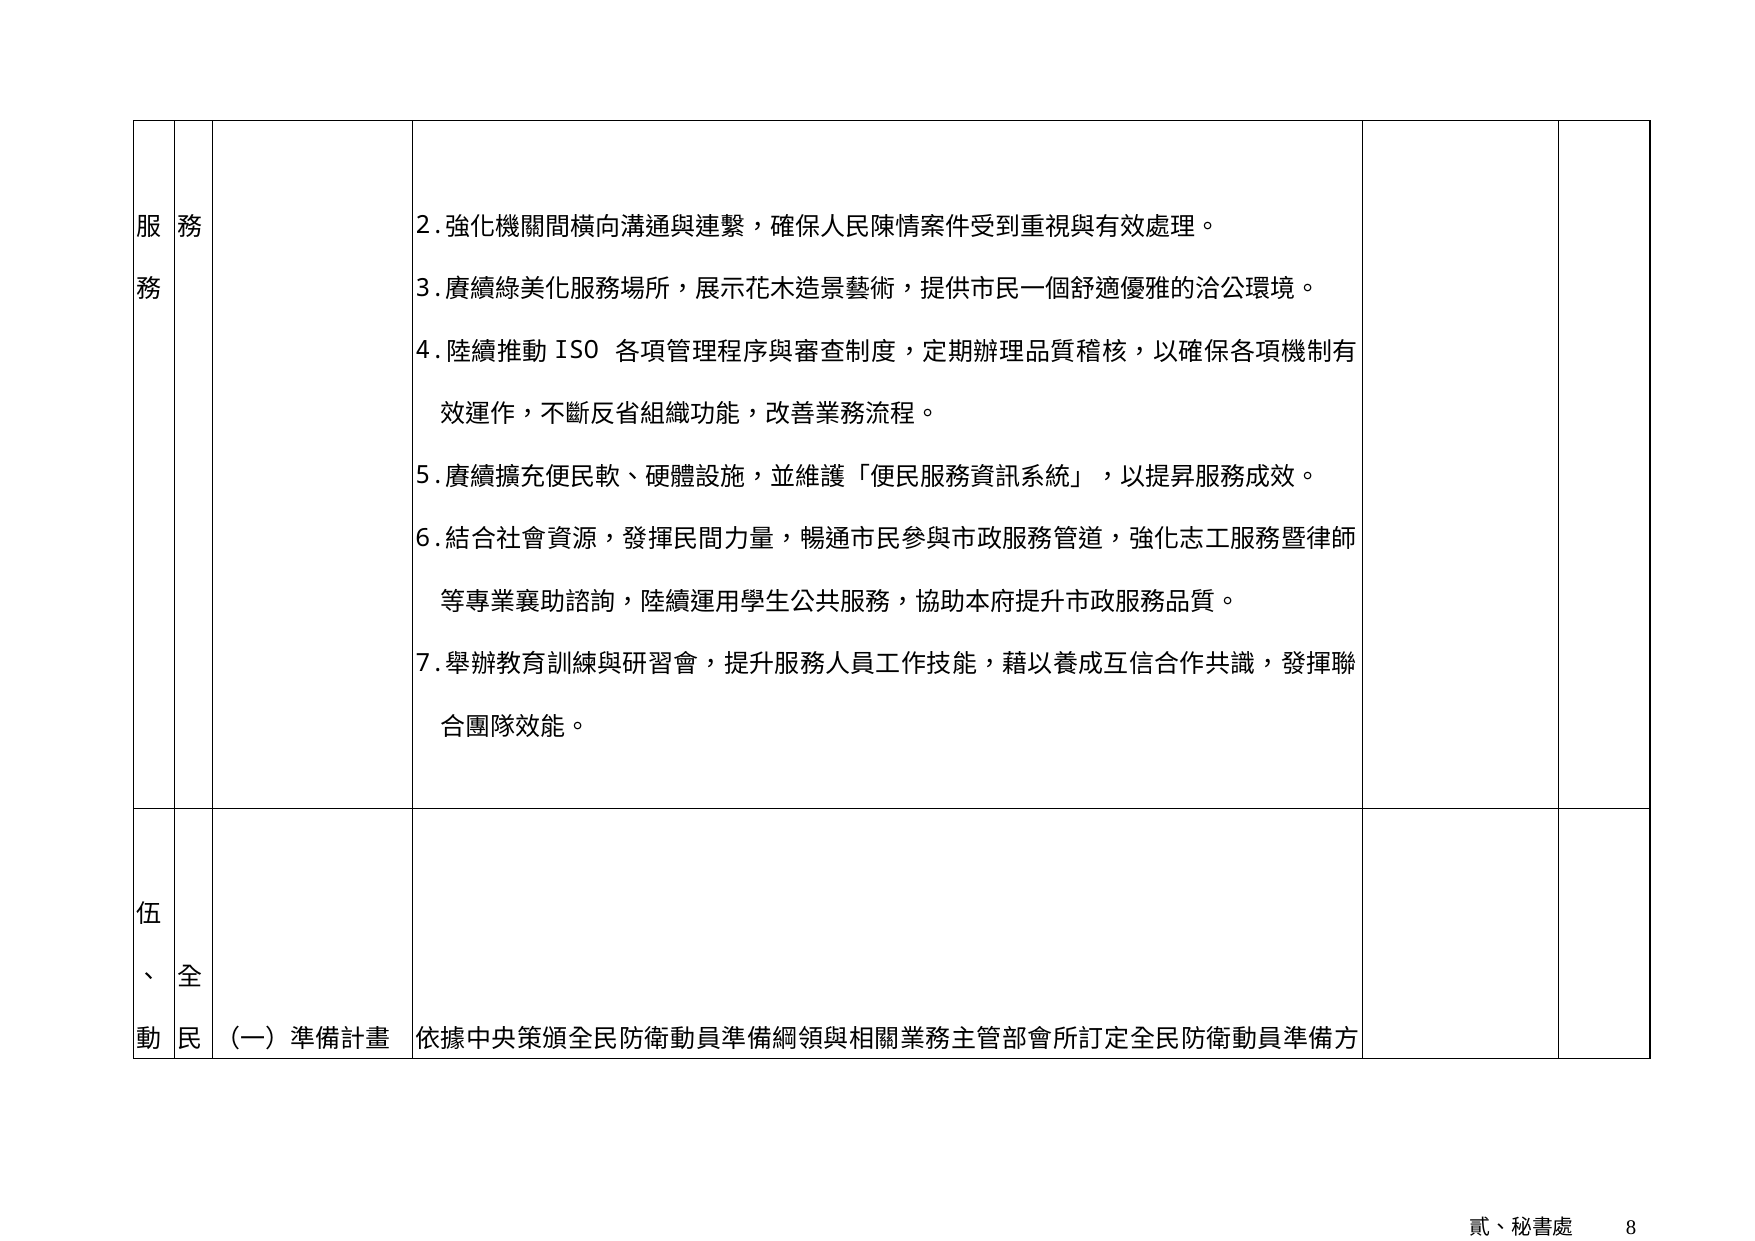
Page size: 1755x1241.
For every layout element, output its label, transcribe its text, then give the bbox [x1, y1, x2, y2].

table_cell 伍、動 [134, 809, 174, 1058]
table_cell 服務 [134, 121, 174, 808]
table_cell [213, 121, 412, 808]
table_cell [1559, 809, 1649, 1058]
table_cell 依據中央策頒全民防衛動員準備綱領與相關業務主管部會所訂定全民防衛動員準備方 [413, 809, 1362, 1058]
table_cell 2.強化機關間橫向溝通與連繫，確保人民陳情案件受到重視與有效處理。 3.賡續綠美化服務場所，展示花木造景藝術，提供市民一個舒適優雅的洽公環境。 4.陸續推動ISO 各項管理程序與審查制度，定期辦理品質稽核，以確保各項機制有效運作，不斷反省組織功能，改善業務流程。 5.賡續擴充便民軟、硬體設施，並維護「便民服務資訊系統」，以提昇服務成效。 6.結合社會資源，發揮民間力量，暢通市民參與市政服務管道，強化志工服務暨律師等專業襄助諮詢，陸續運用學生公共服務，協助本府提升市政服務品質。 7.舉辦教育訓練與研習會，提升服務人員工作技能，藉以養成互信合作共識，發揮聯合團隊效能。 [413, 121, 1362, 808]
table_cell （一）準備計畫 [213, 809, 412, 1058]
table_cell 全民 [175, 809, 212, 1058]
table_cell [1363, 121, 1558, 808]
table_cell 務 [175, 121, 212, 808]
table_cell [1363, 809, 1558, 1058]
table_cell [1559, 121, 1649, 808]
